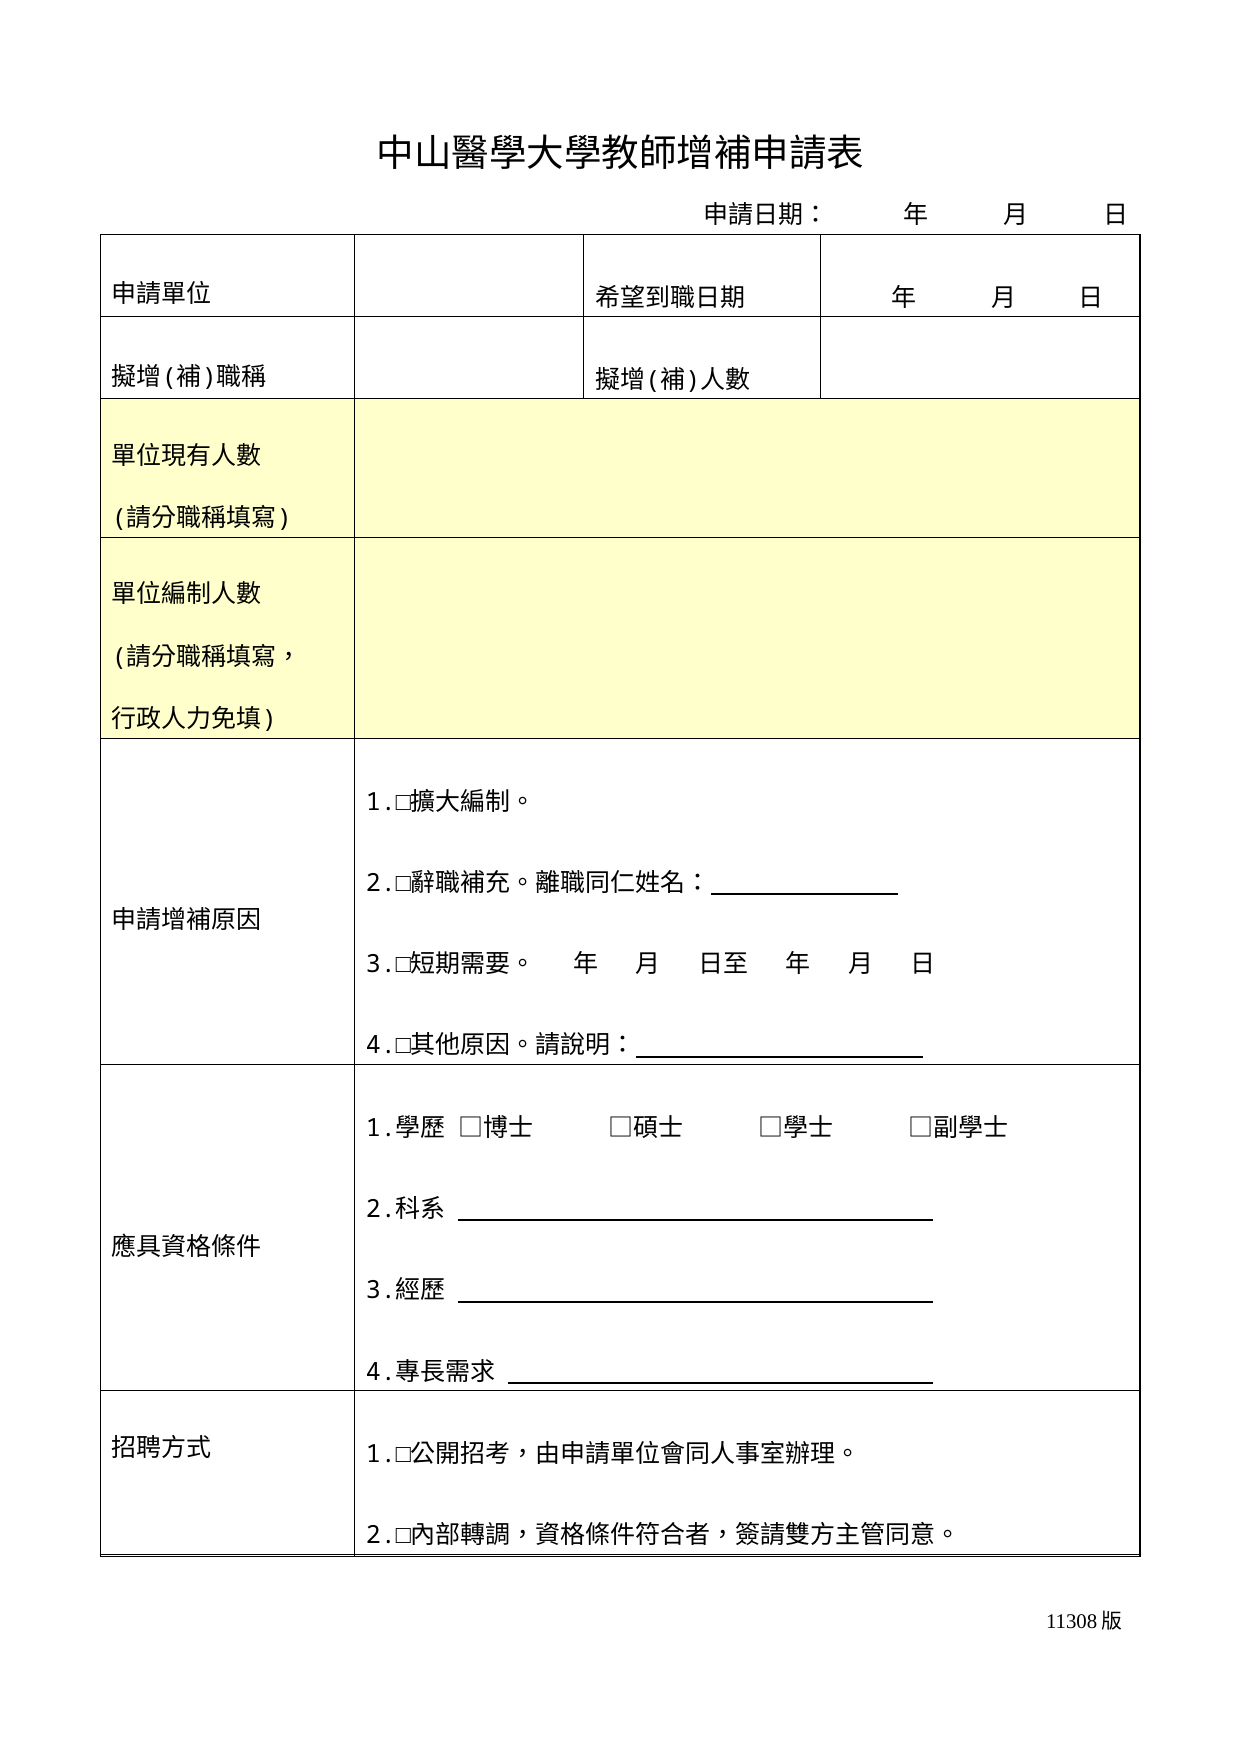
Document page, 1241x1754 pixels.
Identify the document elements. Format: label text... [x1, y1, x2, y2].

table_cell 希望到職日期 [584, 235, 820, 316]
table_cell 擬增(補)職稱 [101, 317, 354, 398]
table_cell 年 月 日 [821, 235, 1139, 316]
table_cell 招聘方式 [101, 1391, 354, 1553]
table_header 中山醫學大學教師增補申請表 申請日期： 年 月 日 [100, 96, 1140, 234]
table_cell 應具資格條件 [101, 1065, 354, 1390]
table_cell [355, 235, 583, 316]
table_cell 1.學歷 □博士 □碩士 □學士 □副學士 2.科系 3.經歷 4.專長需求 [355, 1065, 1139, 1390]
table_cell 1.□公開招考，由申請單位會同人事室辦理。 2.□內部轉調，資格條件符合者，簽請雙方主管同意。 [355, 1391, 1139, 1553]
table_cell [355, 399, 1139, 537]
table_cell [355, 538, 1139, 738]
table_cell [821, 317, 1139, 398]
table_cell [355, 317, 583, 398]
table_cell 申請單位 [101, 235, 354, 316]
table_cell 申請增補原因 [101, 739, 354, 1064]
table_cell 單位編制人數 (請分職稱填寫， 行政人力免填) [101, 538, 354, 738]
table_cell 單位現有人數 (請分職稱填寫) [101, 399, 354, 537]
table_cell 擬增(補)人數 [584, 317, 820, 398]
table_cell 1.□擴大編制。 2.□辭職補充。離職同仁姓名： 3.□短期需要。 年 月 日至 年 月 日 4.□其他原因。請說明： [355, 739, 1139, 1064]
